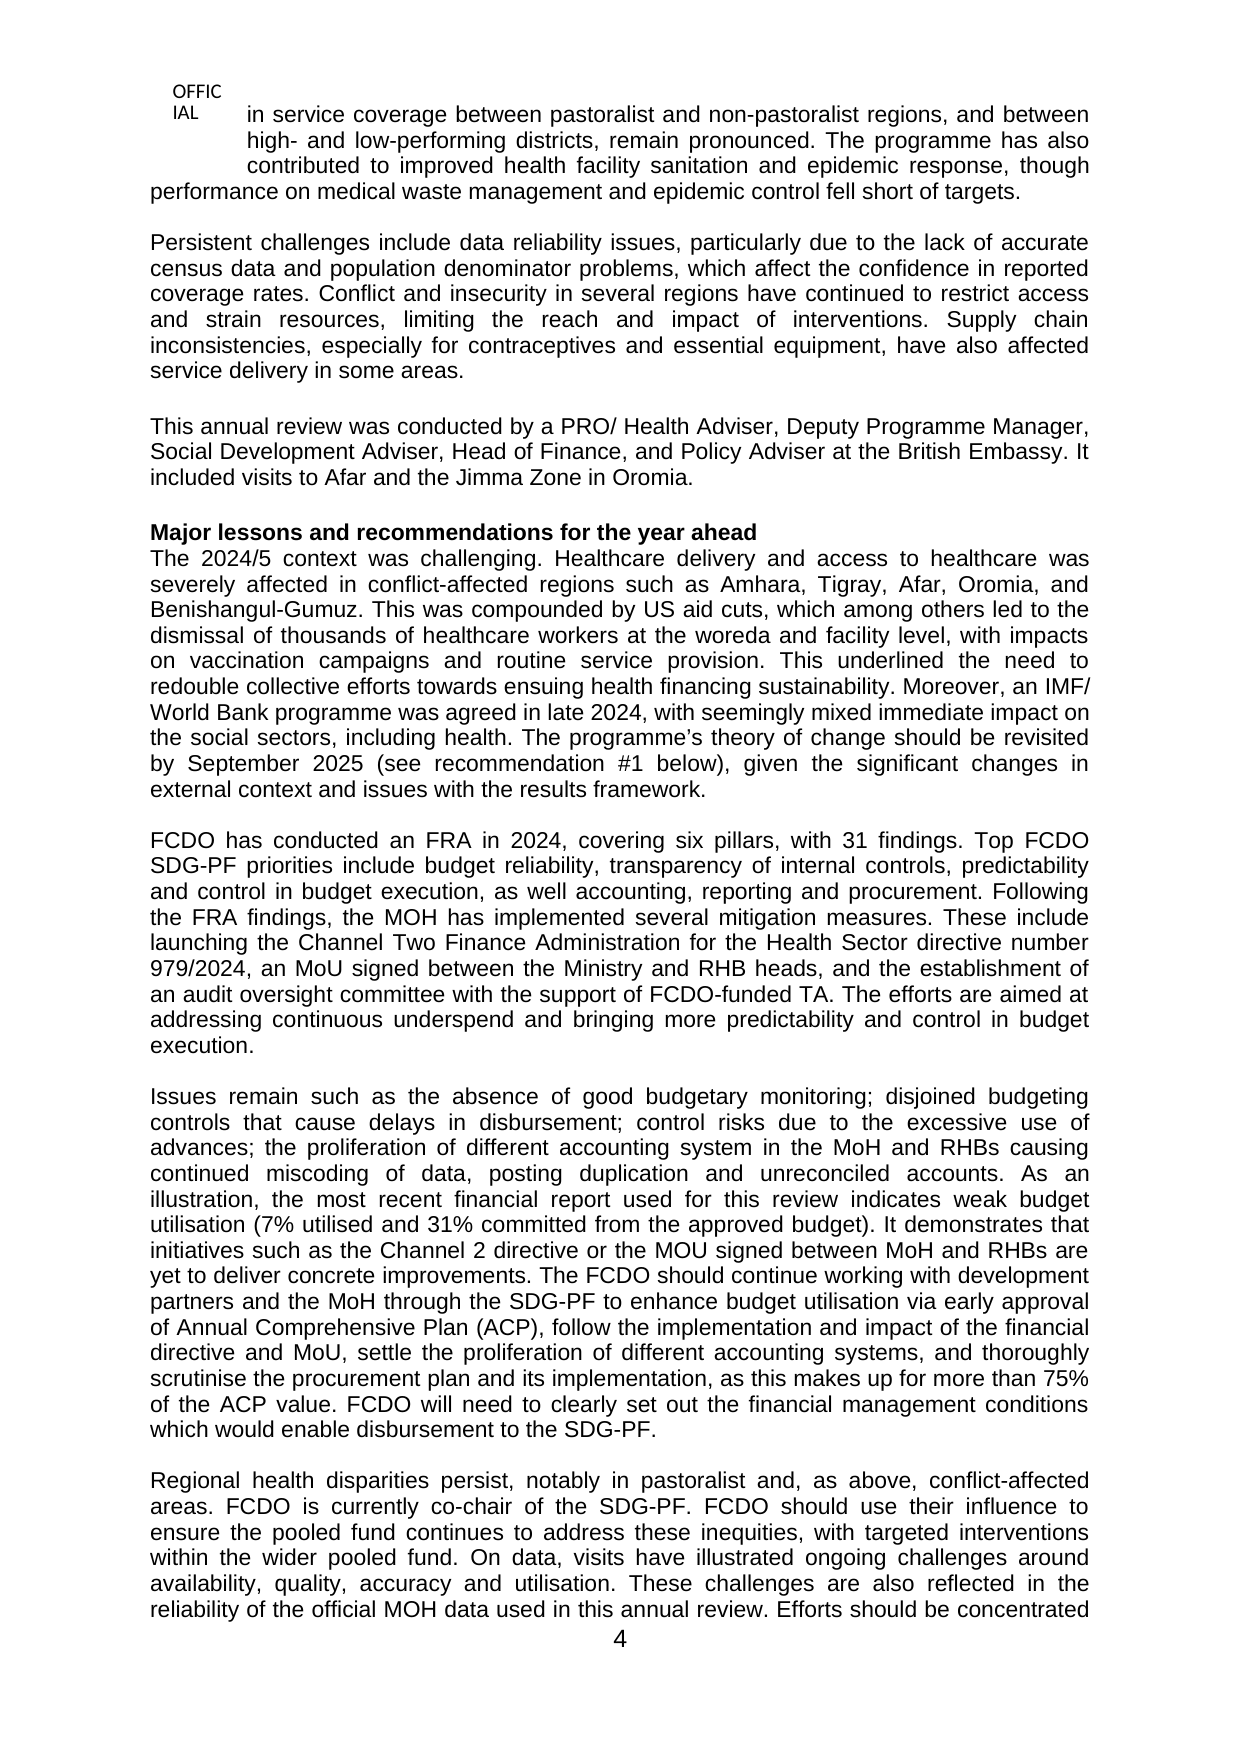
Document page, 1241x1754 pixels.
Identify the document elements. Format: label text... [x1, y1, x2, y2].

text Issues remain such as the absence of good budgetary monitoring; disjoined budgeting controls that cause delays in disbursement; control risks due to the excessive use of advances; the proliferation of different accounting system in the MoH and RHBs causing continued miscoding of data, posting duplication and unreconciled accounts. As an illustration, the most recent financial report used for this review indicates weak budget utilisation (7% utilised and 31% committed from the approved budget). It demonstrates that initiatives such as the Channel 2 directive or the MOU signed between MoH and RHBs are yet to deliver concrete improvements. The FCDO should continue working with development partners and the MoH through the SDG-PF to enhance budget utilisation via early approval of Annual Comprehensive Plan (ACP), follow the implementation and impact of the financial directive and MoU, settle the proliferation of different accounting systems, and thoroughly scrutinise the procurement plan and its implementation, as this makes up for more than 75% of the ACP value. FCDO will need to clearly set out the financial management conditions which would enable disbursement to the SDG-PF. [150, 1084, 1090, 1442]
text Major lessons and recommendations for the year ahead [150, 520, 1090, 546]
text This annual review was conducted by a PRO/ Health Adviser, Deputy Programme Manager, Social Development Adviser, Head of Finance, and Policy Adviser at the British Embassy. It included visits to Afar and the Jimma Zone in Oromia. [150, 413, 1090, 490]
text The 2024/5 context was challenging. Healthcare delivery and access to healthcare was severely affected in conflict-affected regions such as Amhara, Tigray, Afar, Oromia, and Benishangul-Gumuz. This was compounded by US aid cuts, which among others led to the dismissal of thousands of healthcare workers at the woreda and facility level, with impacts on vaccination campaigns and routine service provision. This underlined the need to redouble collective efforts towards ensuing health financing sustainability. Moreover, an IMF/ World Bank programme was agreed in late 2024, with seemingly mixed immediate impact on the social sectors, including health. The programme’s theory of change should be revisited by September 2025 (see recommendation #1 below), given the significant changes in external context and issues with the results framework. [150, 546, 1090, 802]
text Regional health disparities persist, notably in pastoralist and, as above, conflict-affected areas. FCDO is currently co-chair of the SDG-PF. FCDO should use their influence to ensure the pooled fund continues to address these inequities, with targeted interventions within the wider pooled fund. On data, visits have illustrated ongoing challenges around availability, quality, accuracy and utilisation. These challenges are also reflected in the reliability of the official MOH data used in this annual review. Efforts should be concentrated on ensuring that a robust M&E strategy and results framework is in place. Insights generated by the Young Lives Project, supported by the TA component of this programme, should be fully reflected. Moreover, lessons should be integrated from the forthcoming SDG- PF Impact Assessment, which is evaluating how the SDG-PF financing mechanism has contributed to Ethiopia’s health sector between 2015 and 2023. [150, 1468, 1090, 1622]
text Persistent challenges include data reliability issues, particularly due to the lack of accurate census data and population denominator problems, which affect the confidence in reported coverage rates. Conflict and insecurity in several regions have continued to restrict access and strain resources, limiting the reach and impact of interventions. Supply chain inconsistencies, especially for contraceptives and essential equipment, have also affected service delivery in some areas. [150, 230, 1090, 383]
text FCDO has conducted an FRA in 2024, covering six pillars, with 31 findings. Top FCDO SDG-PF priorities include budget reliability, transparency of internal controls, predictability and control in budget execution, as well accounting, reporting and procurement. Following the FRA findings, the MOH has implemented several mitigation measures. These include launching the Channel Two Finance Administration for the Health Sector directive number 979/2024, an MoU signed between the Ministry and RHB heads, and the establishment of an audit oversight committee with the support of FCDO-funded TA. The efforts are aimed at addressing continuous underspend and bringing more predictability and control in budget execution. [150, 827, 1090, 1058]
text Each of the 4 outputs of this programme has scored a B, resulting in an overall score of B for this annual review. Key successes over the review period include strong demand and uptake of critical Reproductive, Maternal, Newborn, and Child Health (RMNCH) interventions, particularly in antenatal care and immunisation coverage. The programme has facilitated significant improvements in the quality of child health services, with high rates of immunisation and vitamin A supplementation reported in several regions. Efforts to address regional and socioeconomic inequalities have resulted in some progress, though disparities in service coverage between pastoralist and non-pastoralist regions, and between high- and low-performing districts, remain pronounced. The programme has also contributed to improved health facility sanitation and epidemic response, though performance on medical waste management and epidemic control fell short of targets. [150, 102, 1090, 204]
